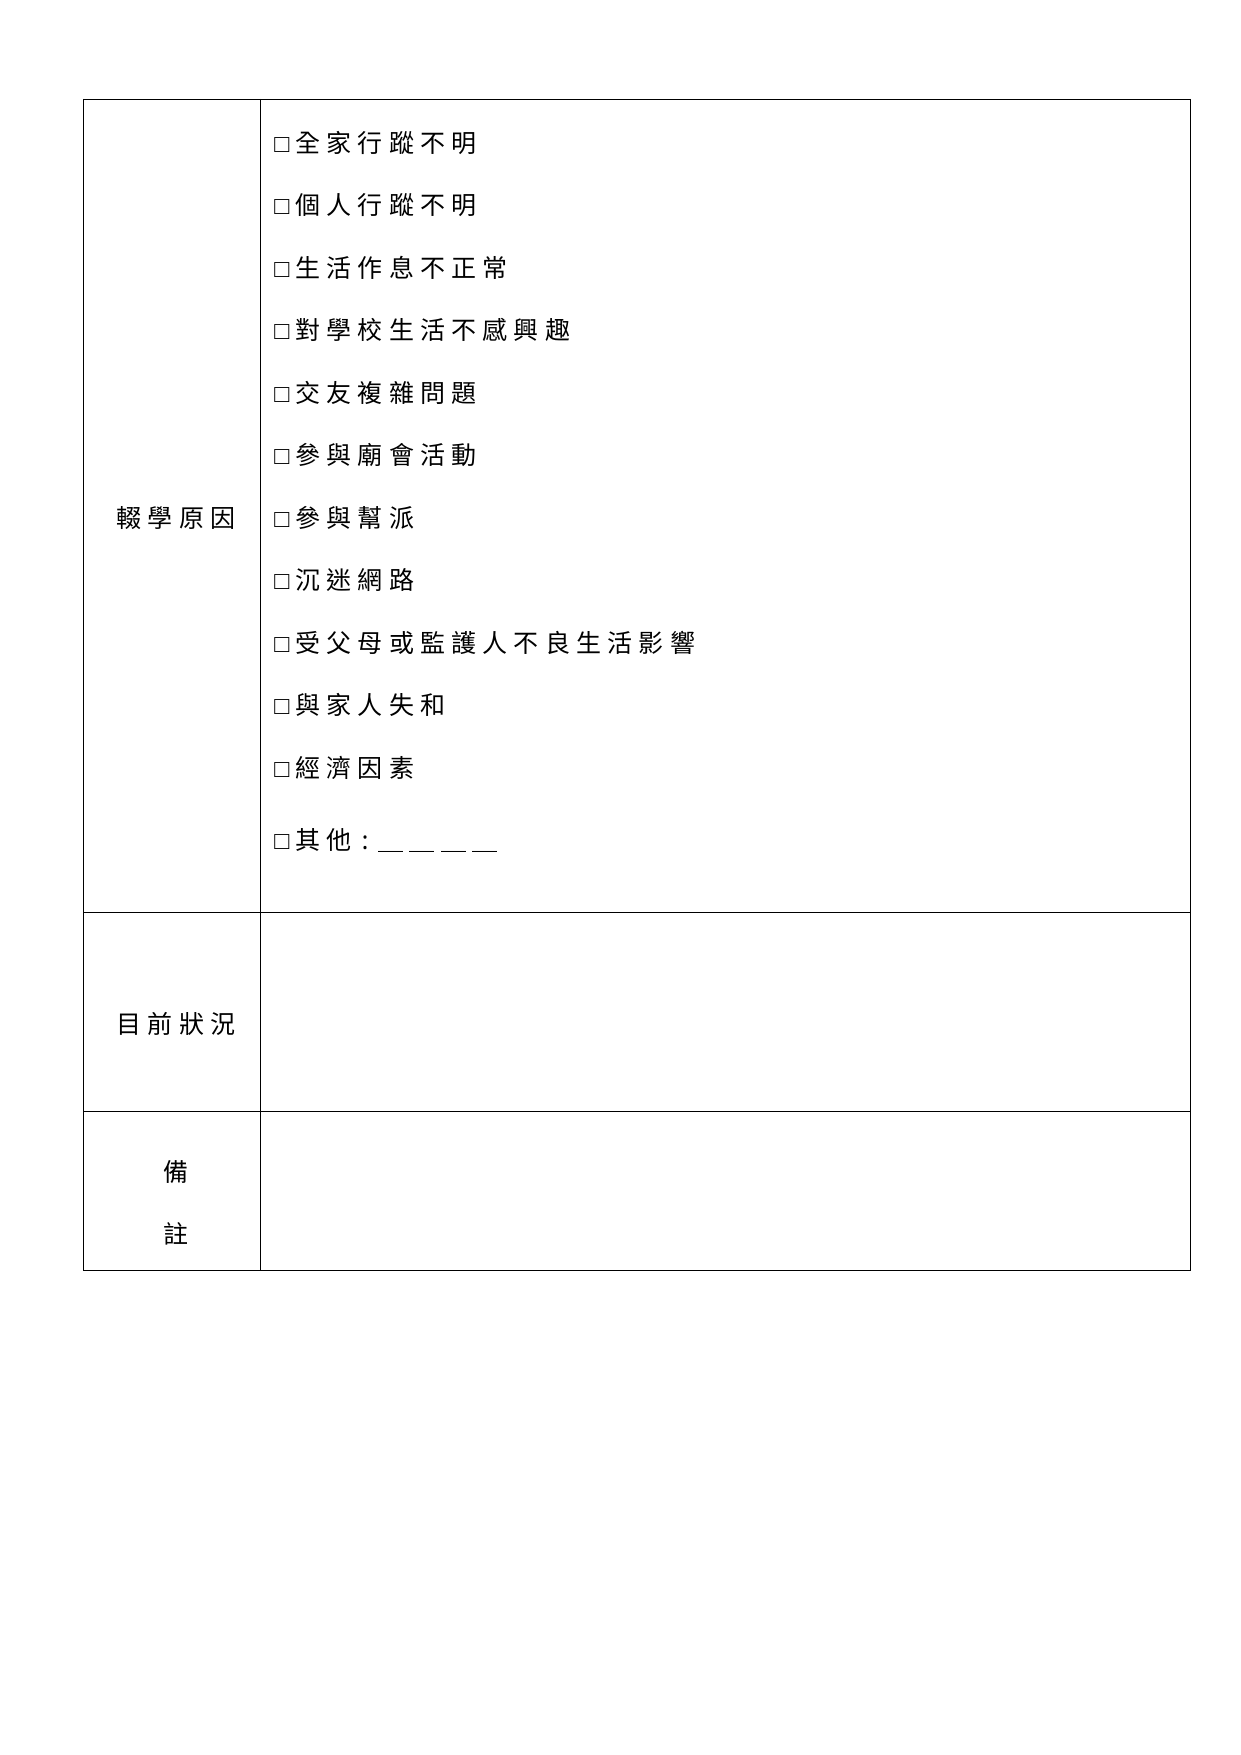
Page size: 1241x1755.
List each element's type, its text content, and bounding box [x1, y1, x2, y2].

table_cell □全家行蹤不明 □個人行蹤不明 □生活作息不正常 □對學校生活不感興趣 □交友複雜問題 □參與廟會活動 □參與幫派 □沉迷網路 □受父母或監護人不良生活影響 □與家人失和 □經濟因素 □其他:＿＿＿＿ [261, 100, 1190, 912]
table_cell [261, 1112, 1190, 1270]
table_cell 備 註 [84, 1112, 260, 1270]
table_cell [261, 913, 1190, 1111]
table_cell 目前狀況 [84, 913, 260, 1111]
table_cell 輟學原因 [84, 100, 260, 912]
